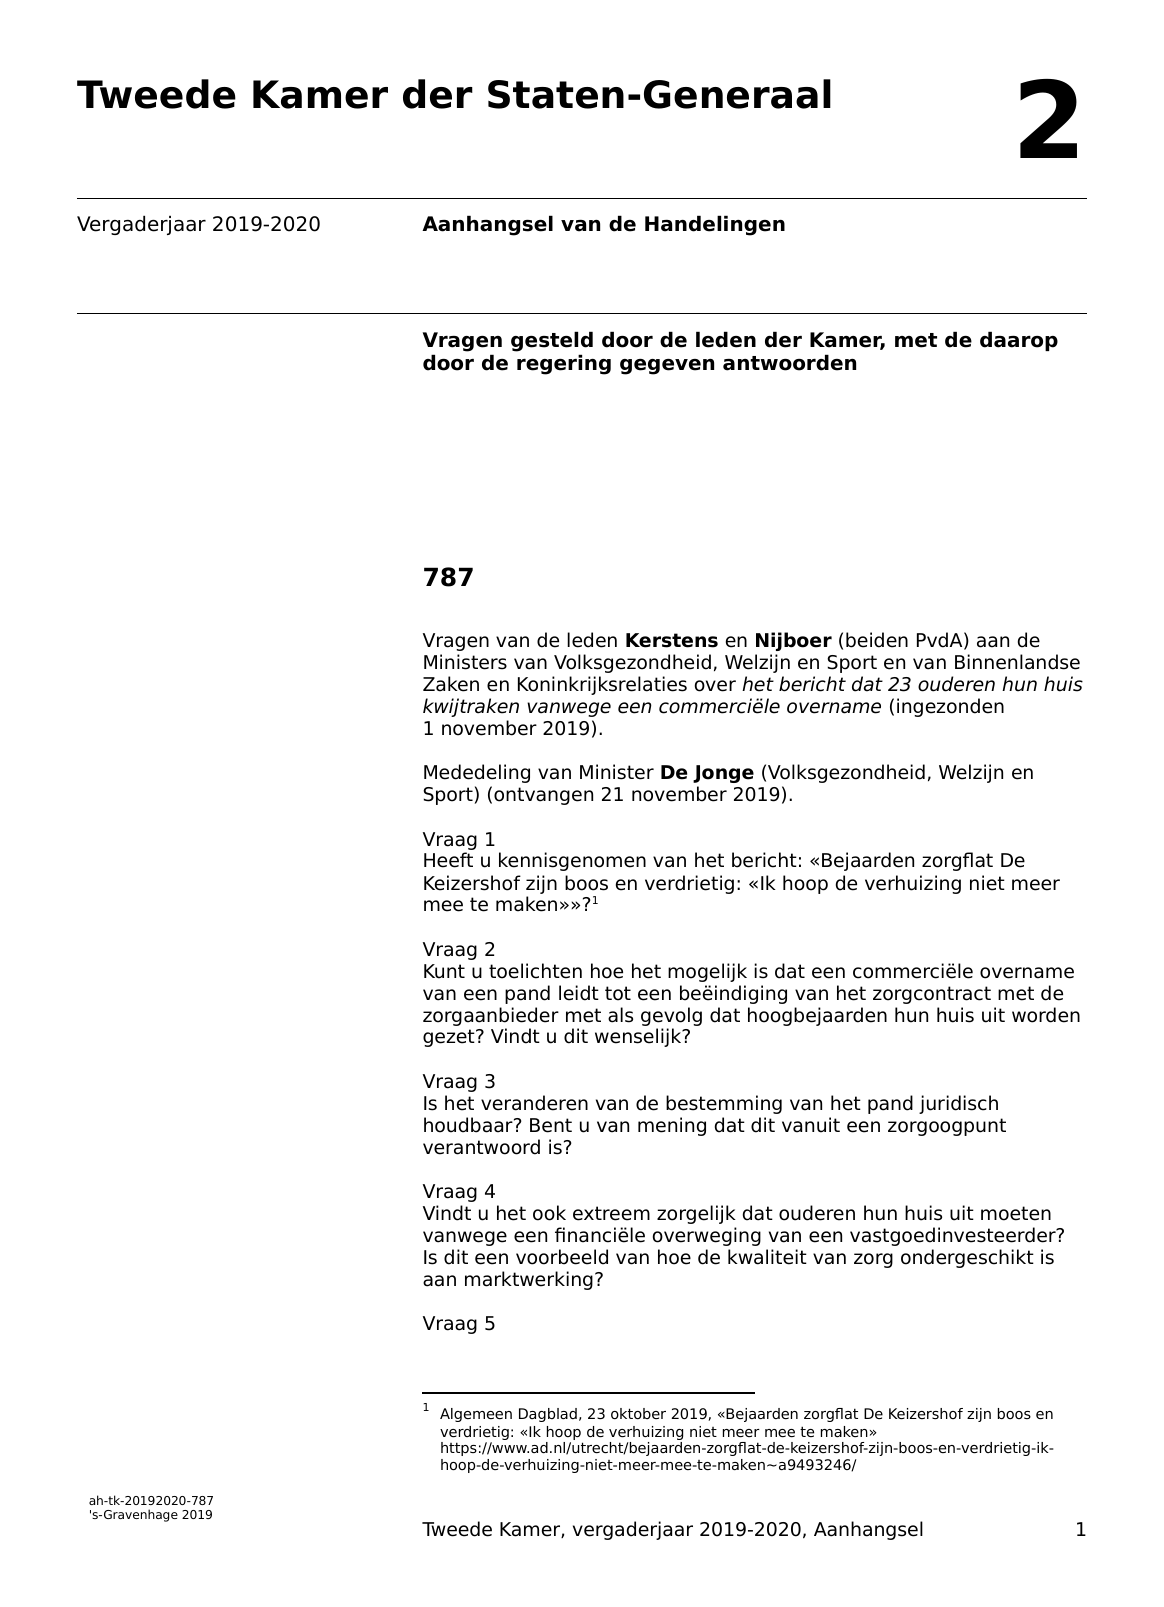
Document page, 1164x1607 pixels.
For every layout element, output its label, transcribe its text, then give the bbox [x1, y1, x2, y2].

text Vraag 3 [422, 1071, 1087, 1093]
text Algemeen Dagblad, 23 oktober 2019, «Bejaarden zorgflat De Keizershof zijn boos en verdrietig: «Ik hoop de verhuizing niet meer mee te maken» https://www.ad.nl/utrecht/bejaarden-zorgflat-de-keizershof-zijn-boos-en-verdrietig-ik-hoop-de-verhuizing-niet-meer-mee-te-maken~a9493246/ [422, 1402, 1087, 1474]
text Vragen van de leden Kerstens en Nijboer (beiden PvdA) aan de Ministers van Volksgezondheid, Welzijn en Sport en van Binnenlandse Zaken en Koninkrijksrelaties over het bericht dat 23 ouderen hun huis kwijtraken vanwege een commerciële overname (ingezonden 1 november 2019). [422, 630, 1087, 740]
text Vraag 2 [422, 938, 1087, 961]
table_cell Vergaderjaar 2019-2020 [77, 199, 422, 313]
text 787 [422, 563, 1087, 592]
text Mededeling van Minister De Jonge (Volksgezondheid, Welzijn en Sport) (ontvangen 21 november 2019). [422, 762, 1087, 806]
text Kunt u toelichten hoe het mogelijk is dat een commerciële overname van een pand leidt tot een beëindiging van het zorgcontract met de zorgaanbieder met als gevolg dat hoogbejaarden hun huis uit worden gezet? Vindt u dit wenselijk? [422, 961, 1087, 1048]
text Vraag 5 [422, 1313, 1087, 1335]
text Heeft u kennisgenomen van het bericht: «Bejaarden zorgflat De Keizershof zijn boos en verdrietig: «Ik hoop de verhuizing niet meer mee te maken»»? [422, 850, 1087, 916]
table_header 2 [886, 59, 1087, 198]
table_cell [77, 314, 422, 375]
text Vraag 4 [422, 1181, 1087, 1203]
table_cell Aanhangsel van de Handelingen [422, 199, 1087, 313]
table_cell Vragen gesteld door de leden der Kamer, met de daarop door de regering gegeven antwoorden [422, 314, 1087, 375]
table_header Tweede Kamer der Staten-Generaal [77, 59, 886, 198]
text ah-tk-20192020-787 [88, 1494, 323, 1508]
text Vraag 1 [422, 828, 1087, 850]
text Is het veranderen van de bestemming van het pand juridisch houdbaar? Bent u van mening dat dit vanuit een zorgoogpunt verantwoord is? [422, 1093, 1087, 1158]
text Vindt u het ook extreem zorgelijk dat ouderen hun huis uit moeten vanwege een financiële overweging van een vastgoedinvesteerder? Is dit een voorbeeld van hoe de kwaliteit van zorg ondergeschikt is aan marktwerking? [422, 1203, 1087, 1291]
text 's-Gravenhage 2019 [88, 1508, 323, 1522]
